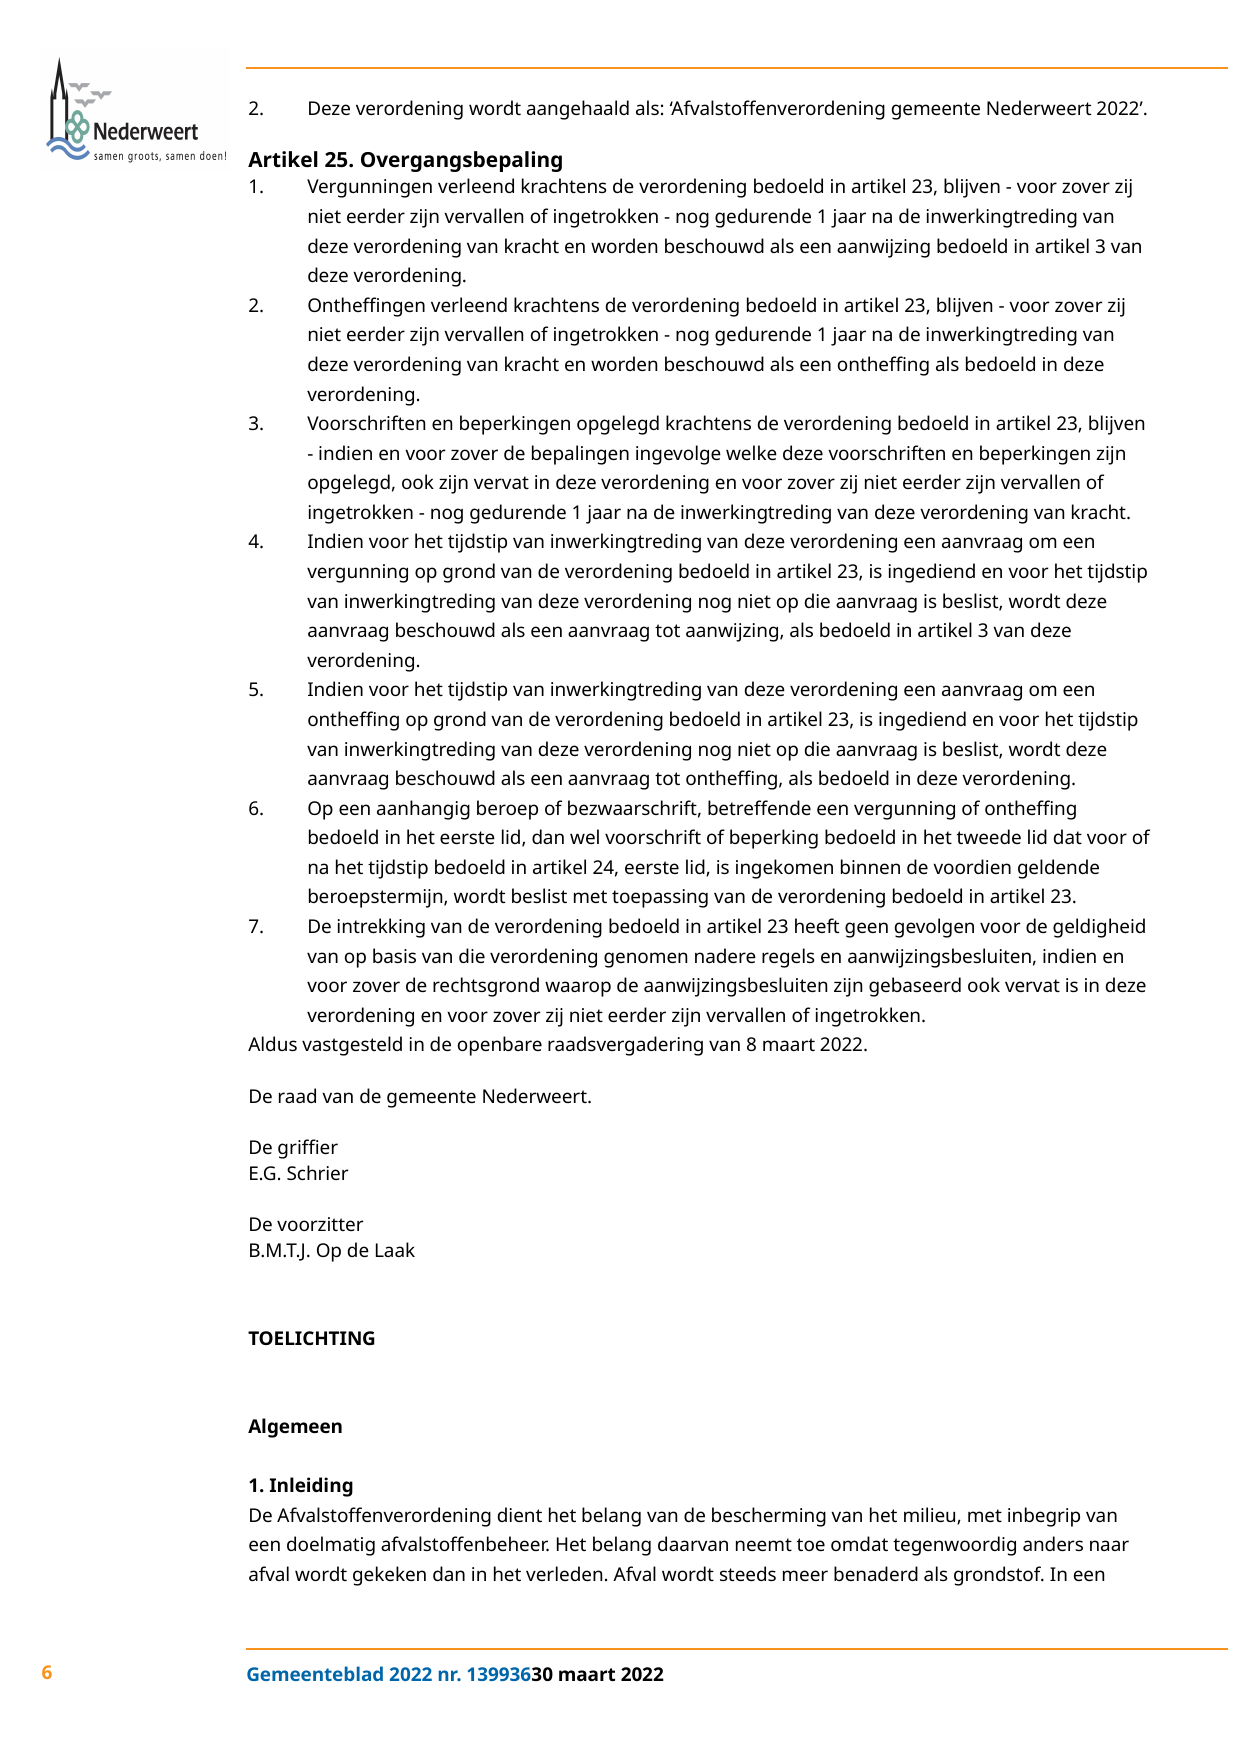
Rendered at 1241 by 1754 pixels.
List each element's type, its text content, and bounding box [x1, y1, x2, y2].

text B.M.T.J. Op de Laak [248, 1237, 1152, 1263]
list Voorschriften en beperkingen opgelegd krachtens de verordening bedoeld in artikel 23, blijven - indien en voor zover de bepalingen ingevolge welke deze voorschriften en beperkingen zijn opgelegd, ook zijn vervat in deze verordening en voor zover zij niet eerder zijn vervallen of ingetrokken - nog gedurende 1 jaar na de inwerkingtreding van deze verordening van kracht. [248, 410, 1152, 525]
text De voorzitter [248, 1212, 1152, 1237]
list Vergunningen verleend krachtens de verordening bedoeld in artikel 23, blijven - voor zover zij niet eerder zijn vervallen of ingetrokken - nog gedurende 1 jaar na de inwerkingtreding van deze verordening van kracht en worden beschouwd als een aanwijzing bedoeld in artikel 3 van deze verordening. [248, 174, 1152, 288]
list Ontheffingen verleend krachtens de verordening bedoeld in artikel 23, blijven - voor zover zij niet eerder zijn vervallen of ingetrokken - nog gedurende 1 jaar na de inwerkingtreding van deze verordening van kracht en worden beschouwd als een ontheffing als bedoeld in deze verordening. [248, 292, 1152, 406]
list Op een aanhangig beroep of bezwaarschrift, betreffende een vergunning of ontheffing bedoeld in het eerste lid, dan wel voorschrift of beperking bedoeld in het tweede lid dat voor of na het tijdstip bedoeld in artikel 24, eerste lid, is ingekomen binnen de voordien geldende beroepstermijn, wordt beslist met toepassing van de verordening bedoeld in artikel 23. [248, 795, 1152, 909]
text 1. Inleiding [248, 1472, 1152, 1498]
text De griffier [248, 1134, 1152, 1160]
list De intrekking van de verordening bedoeld in artikel 23 heeft geen gevolgen voor de geldigheid van op basis van die verordening genomen nadere regels en aanwijzingsbesluiten, indien en voor zover de rechtsgrond waarop de aanwijzingsbesluiten zijn gebaseerd ook vervat is in deze verordening en voor zover zij niet eerder zijn vervallen of ingetrokken. [248, 913, 1152, 1028]
list Indien voor het tijdstip van inwerkingtreding van deze verordening een aanvraag om een ontheffing op grond van de verordening bedoeld in artikel 23, is ingediend en voor het tijdstip van inwerkingtreding van deze verordening nog niet op die aanvraag is beslist, wordt deze aanvraag beschouwd als een aanvraag tot ontheffing, als bedoeld in deze verordening. [248, 677, 1152, 791]
text TOELICHTING [248, 1314, 1152, 1354]
text Aldus vastgesteld in de openbare raadsvergadering van 8 maart 2022. [248, 1032, 1152, 1057]
text E.G. Schrier [248, 1160, 1152, 1186]
list Indien voor het tijdstip van inwerkingtreding van deze verordening een aanvraag om een vergunning op grond van de verordening bedoeld in artikel 23, is ingediend en voor het tijdstip van inwerkingtreding van deze verordening nog niet op die aanvraag is beslist, wordt deze aanvraag beschouwd als een aanvraag tot aanwijzing, als bedoeld in artikel 3 van deze verordening. [248, 529, 1152, 673]
text De raad van de gemeente Nederweert. [248, 1083, 1152, 1109]
picture [41, 47, 231, 172]
text Artikel 25. Overgangsbepaling [248, 145, 1152, 174]
list Deze verordening wordt aangehaald als: ‘Afvalstoffenverordening gemeente Nederweert 2022’. [248, 95, 1152, 121]
text De Afvalstoffenverordening dient het belang van de bescherming van het milieu, met inbegrip van een doelmatig afvalstoffenbeheer. Het belang daarvan neemt toe omdat tegenwoordig anders naar afval wordt gekeken dan in het verleden. Afval wordt steeds meer benaderd als grondstof. In een [248, 1502, 1152, 1587]
text Algemeen [248, 1413, 1152, 1439]
